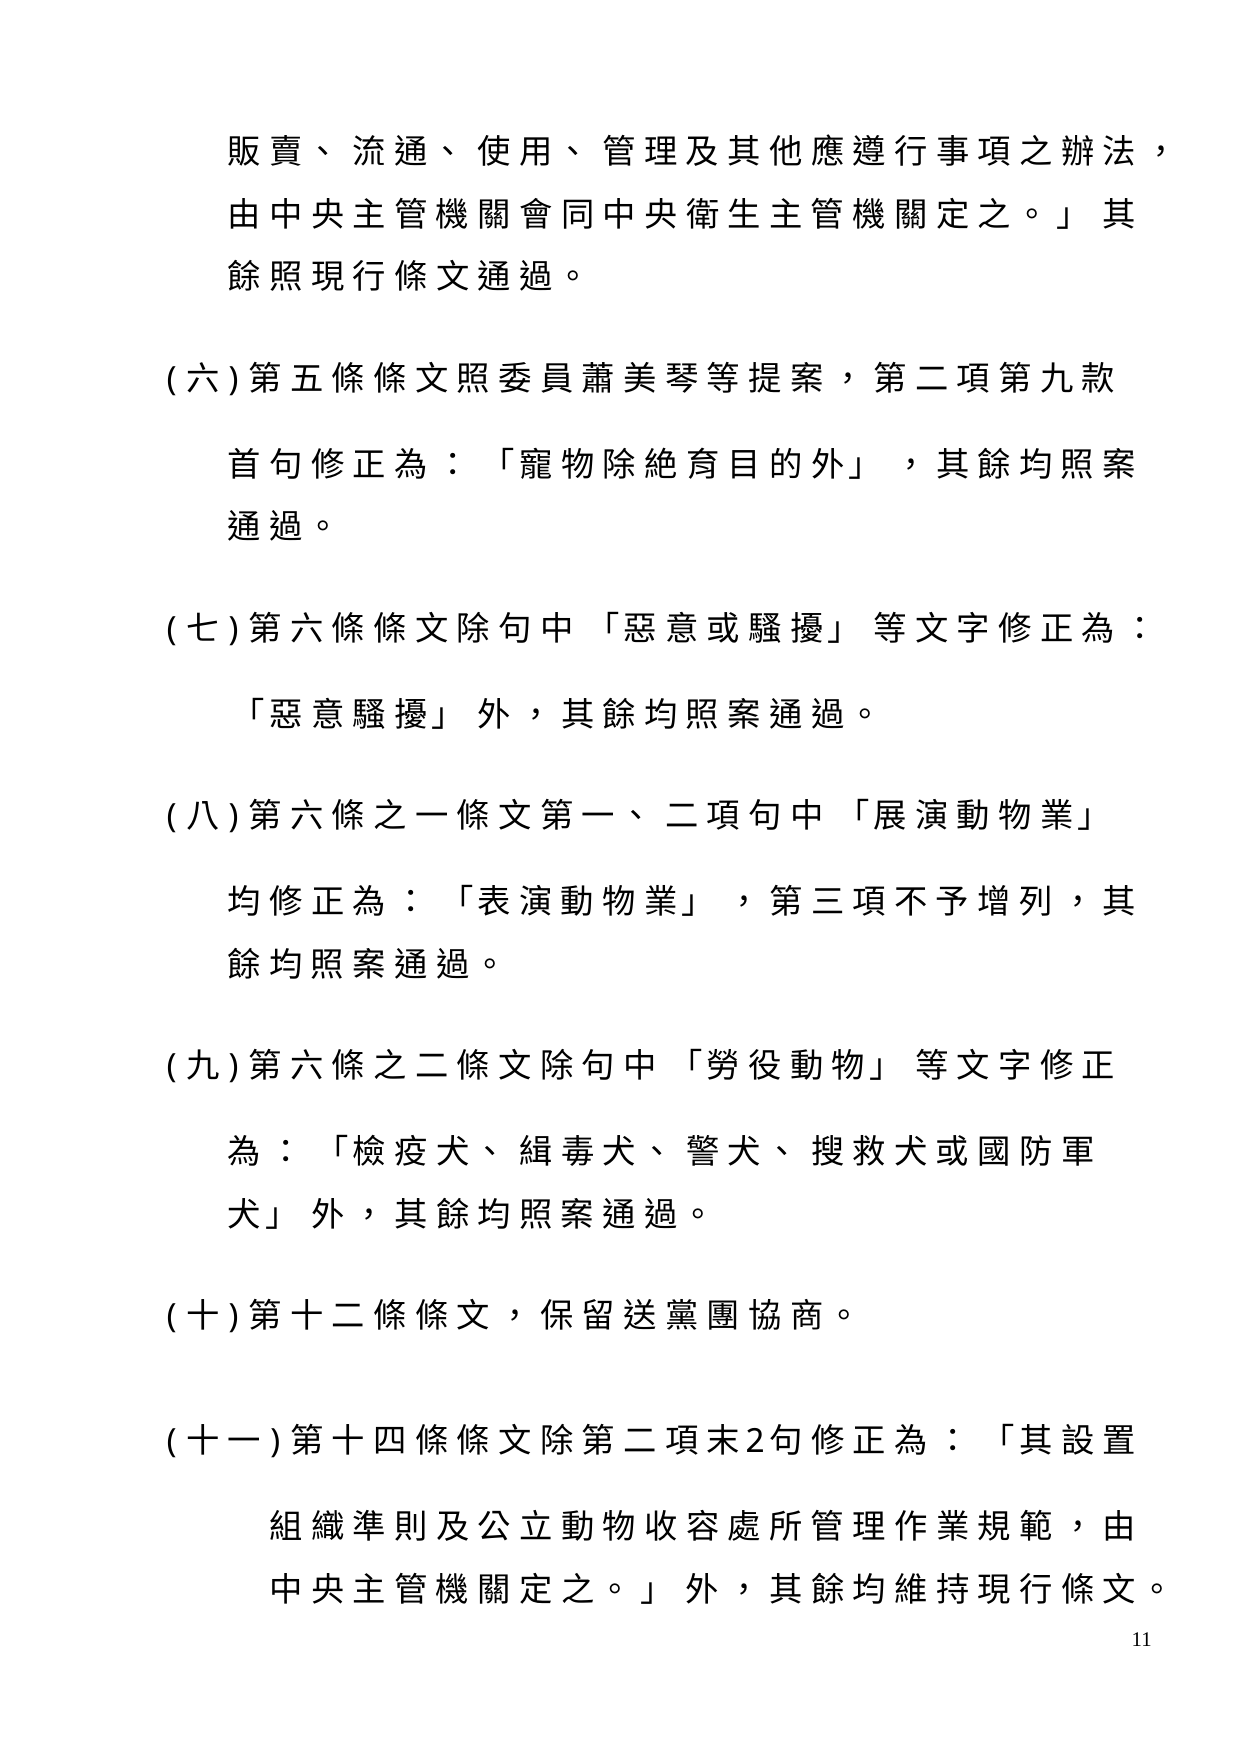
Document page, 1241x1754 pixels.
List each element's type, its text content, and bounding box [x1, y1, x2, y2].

text (十)第十二條條文，保留送黨團協商。 [154, 1233, 1150, 1358]
text (六)第五條條文照委員蕭美琴等提案，第二項第九款首句修正為：「寵物除絶育目的外」，其餘均照案通過。 [154, 295, 1150, 545]
text (五)第四條條文第一項句中「定期研擬動物保護政策及本法執行之檢討相關事宜」等文字修正為：「研擬動物保護政策、動物福利指標、動物福利白皮書，並每季檢討政策成效」，增列第二項：「治療動物疾病之藥物不足時，經中央主管機關公告之人用藥物類別，得由獸醫師（佐）填發處方使用於犬、貓及其他經中央主管機關公告之非經濟動物。」及第三項：「前項人用藥物用於犬、貓及非經濟動物之販賣、流通、使用、管理及其他應遵行事項之辦法，由中央主管機關會同中央衛生主管機關定之。」其餘照現行條文通過。 [154, 108, 1150, 295]
text (八)第六條之一條文第一、二項句中「展演動物業」均修正為：「表演動物業」，第三項不予增列，其餘均照案通過。 [154, 733, 1150, 983]
text (七)第六條條文除句中「惡意或騷擾」等文字修正為：「惡意騷擾」外，其餘均照案通過。 [154, 545, 1150, 733]
text (九)第六條之二條文除句中「勞役動物」等文字修正為：「檢疫犬、緝毒犬、警犬、搜救犬或國防軍犬」外，其餘均照案通過。 [154, 983, 1150, 1233]
text (十一)第十四條條文除第二項末2句修正為：「其設置組織準則及公立動物收容處所管理作業規範，由中央主管機關定之。」外，其餘均維持現行條文。 [154, 1358, 1150, 1608]
